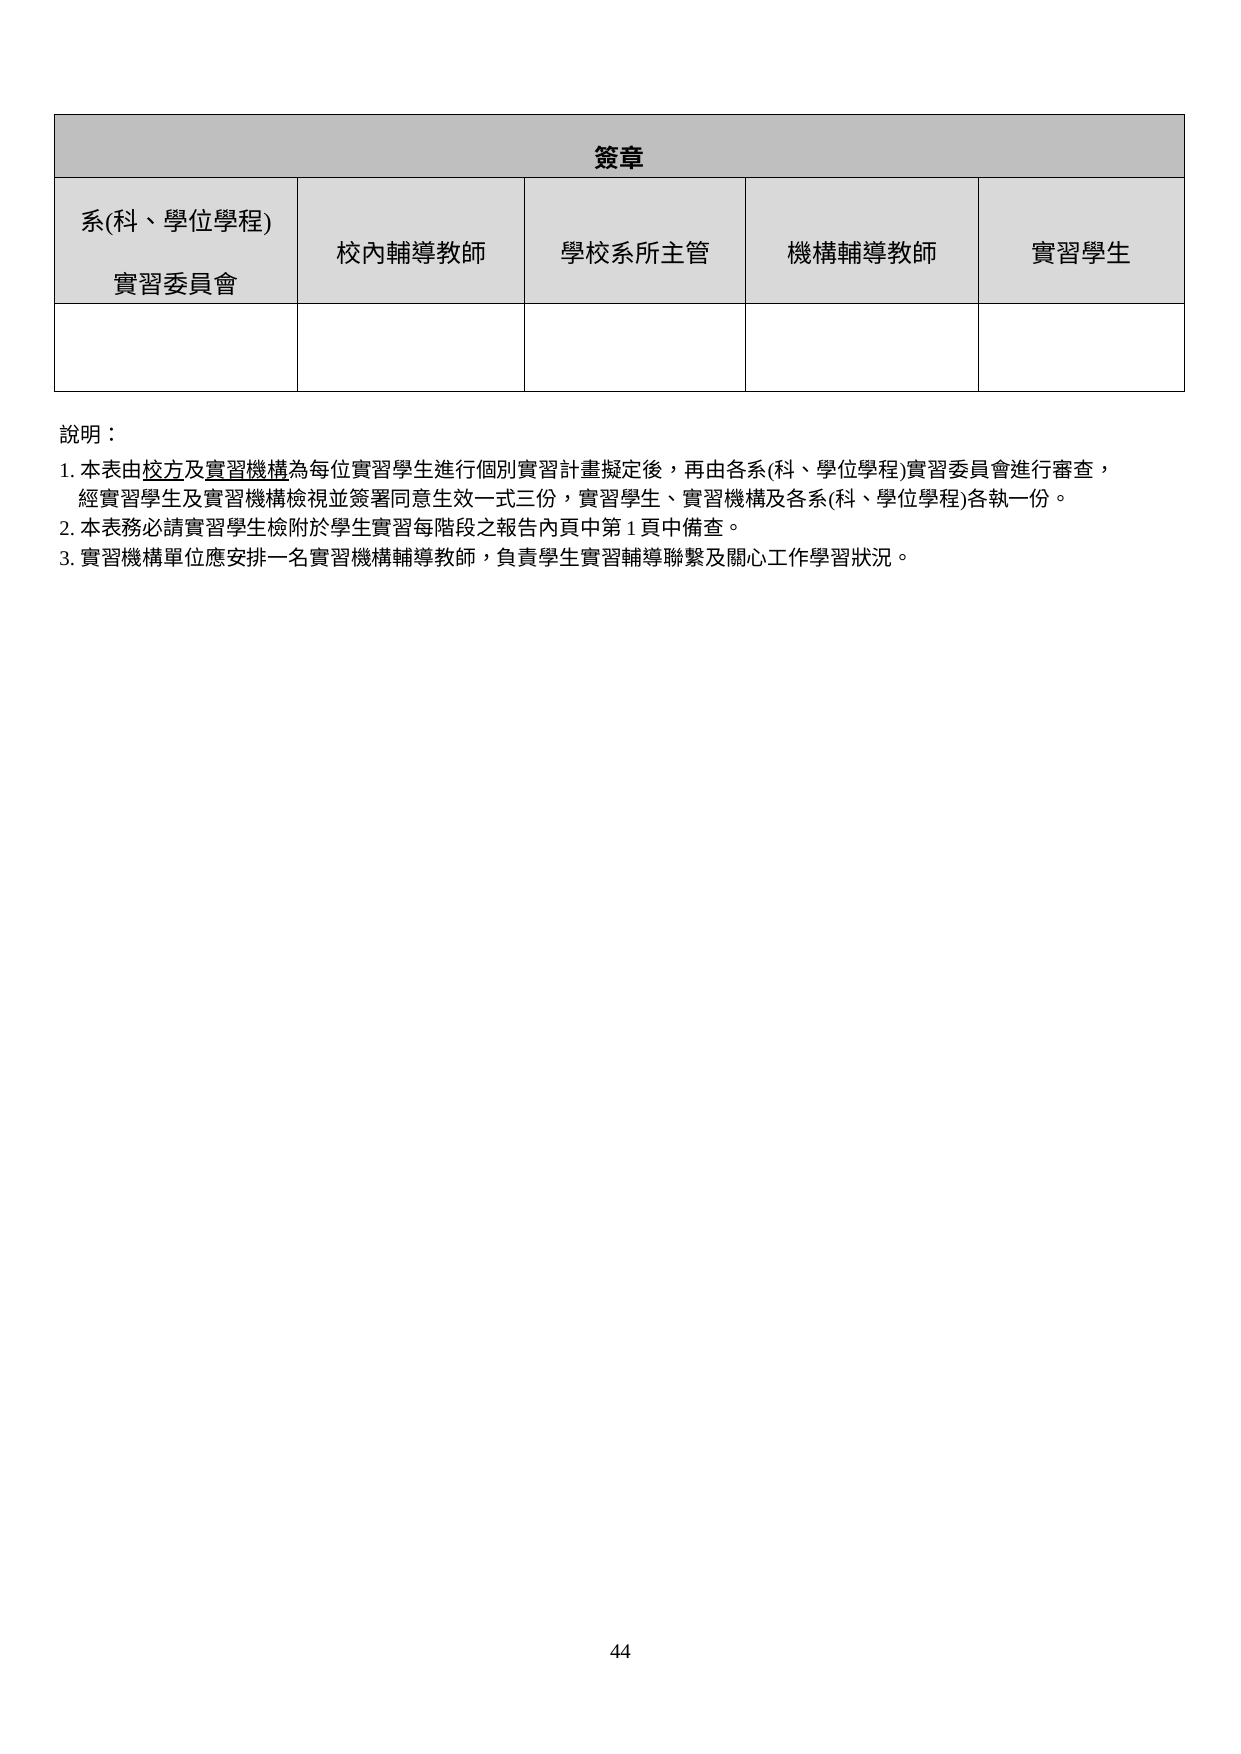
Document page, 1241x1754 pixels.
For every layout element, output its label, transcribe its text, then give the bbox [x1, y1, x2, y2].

table_cell [979, 304, 1184, 391]
table_cell 機構輔導教師 [746, 178, 978, 303]
table_cell 簽章 [55, 115, 1184, 177]
list 本表由校方及實習機構為每位實習學生進行個別實習計畫擬定後，再由各系(科、學位學程)實習委員會進行審查， [59, 454, 1225, 483]
table_cell [525, 304, 745, 391]
list 本表務必請實習學生檢附於學生實習每階段之報告內頁中第1頁中備查。 [59, 512, 1225, 542]
text 經實習學生及實習機構檢視並簽署同意生效一式三份，實習學生、實習機構及各系(科、學位學程)各執一份。 [78, 483, 1225, 512]
table_cell [746, 304, 978, 391]
table_cell 實習學生 [979, 178, 1184, 303]
table_cell 學校系所主管 [525, 178, 745, 303]
table_cell [55, 304, 297, 391]
table_cell 系(科、學位學程) 實習委員會 [55, 178, 297, 303]
table_cell 校內輔導教師 [298, 178, 524, 303]
table_cell [298, 304, 524, 391]
text 說明： [59, 392, 1181, 454]
list 實習機構單位應安排一名實習機構輔導教師，負責學生實習輔導聯繫及關心工作學習狀況。 [59, 542, 1225, 571]
